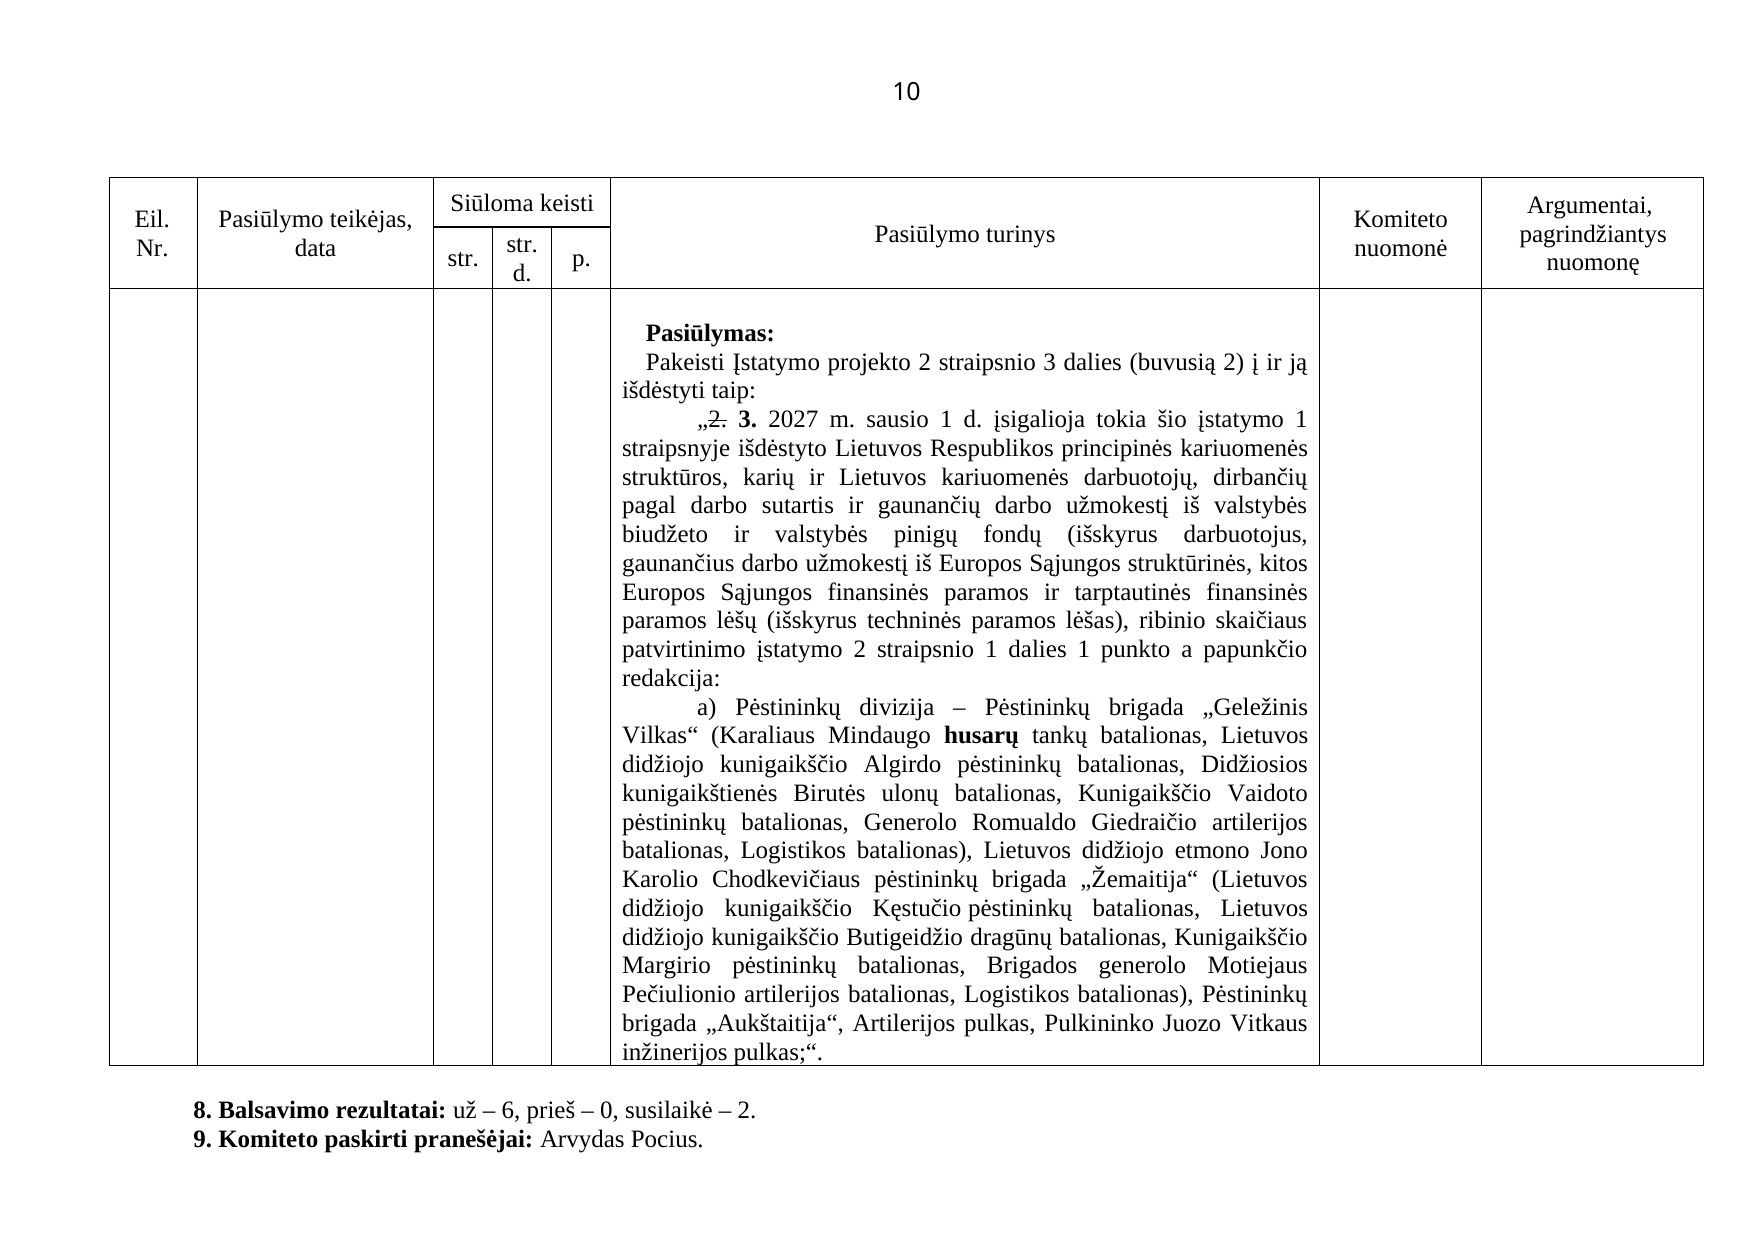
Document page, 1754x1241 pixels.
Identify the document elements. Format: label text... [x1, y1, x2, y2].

table_cell [1482, 289, 1703, 1065]
table_cell [110, 289, 197, 1065]
table_cell [493, 289, 551, 1065]
table_cell Pasiūlymas: Pakeisti Įstatymo projekto 2 straipsnio 3 dalies (buvusią 2) į ir ją išdėstyti taip: „2. 3. 2027 m. sausio 1 d. įsigalioja tokia šio įstatymo 1 straipsnyje išdėstyto Lietuvos Respublikos principinės kariuomenės struktūros, karių ir Lietuvos kariuomenės darbuotojų, dirbančių pagal darbo sutartis ir gaunančių darbo užmokestį iš valstybės biudžeto ir valstybės pinigų fondų (išskyrus darbuotojus, gaunančius darbo užmokestį iš Europos Sąjungos struktūrinės, kitos Europos Sąjungos finansinės paramos ir tarptautinės finansinės paramos lėšų (išskyrus techninės paramos lėšas), ribinio skaičiaus patvirtinimo įstatymo 2 straipsnio 1 dalies 1 punkto a papunkčio redakcija: a) Pėstininkų divizija – Pėstininkų brigada „Geležinis Vilkas“ (Karaliaus Mindaugo husarų tankų batalionas, Lietuvos didžiojo kunigaikščio Algirdo pėstininkų batalionas, Didžiosios kunigaikštienės Birutės ulonų batalionas, Kunigaikščio Vaidoto pėstininkų batalionas, Generolo Romualdo Giedraičio artilerijos batalionas, Logistikos batalionas), Lietuvos didžiojo etmono Jono Karolio Chodkevičiaus pėstininkų brigada „Žemaitija“ (Lietuvos didžiojo kunigaikščio Kęstučio pėstininkų batalionas, Lietuvos didžiojo kunigaikščio Butigeidžio dragūnų batalionas, Kunigaikščio Margirio pėstininkų batalionas, Brigados generolo Motiejaus Pečiulionio artilerijos batalionas, Logistikos batalionas), Pėstininkų brigada „Aukštaitija“, Artilerijos pulkas, Pulkininko Juozo Vitkaus inžinerijos pulkas;“. [611, 289, 1319, 1065]
table_cell [1320, 289, 1481, 1065]
table_header Eil. Nr. [110, 178, 197, 288]
table_header Pasiūlymo teikėjas, data [198, 178, 433, 288]
table_cell str. [434, 228, 492, 288]
table_cell [552, 289, 610, 1065]
table_header Komiteto nuomonė [1320, 178, 1481, 288]
text 9. Komiteto paskirti pranešėjai: Arvydas Pocius. [118, 1124, 1695, 1153]
table_cell p. [552, 228, 610, 288]
table_cell str. d. [493, 228, 551, 288]
text 8. Balsavimo rezultatai: už – 6, prieš – 0, susilaikė – 2. [118, 1095, 1695, 1124]
table_header Argumentai, pagrindžiantys nuomonę [1482, 178, 1703, 288]
table_cell [198, 289, 433, 1065]
table_cell [434, 289, 492, 1065]
table_header Pasiūlymo turinys [611, 178, 1319, 288]
table_header Siūloma keisti [434, 178, 610, 226]
